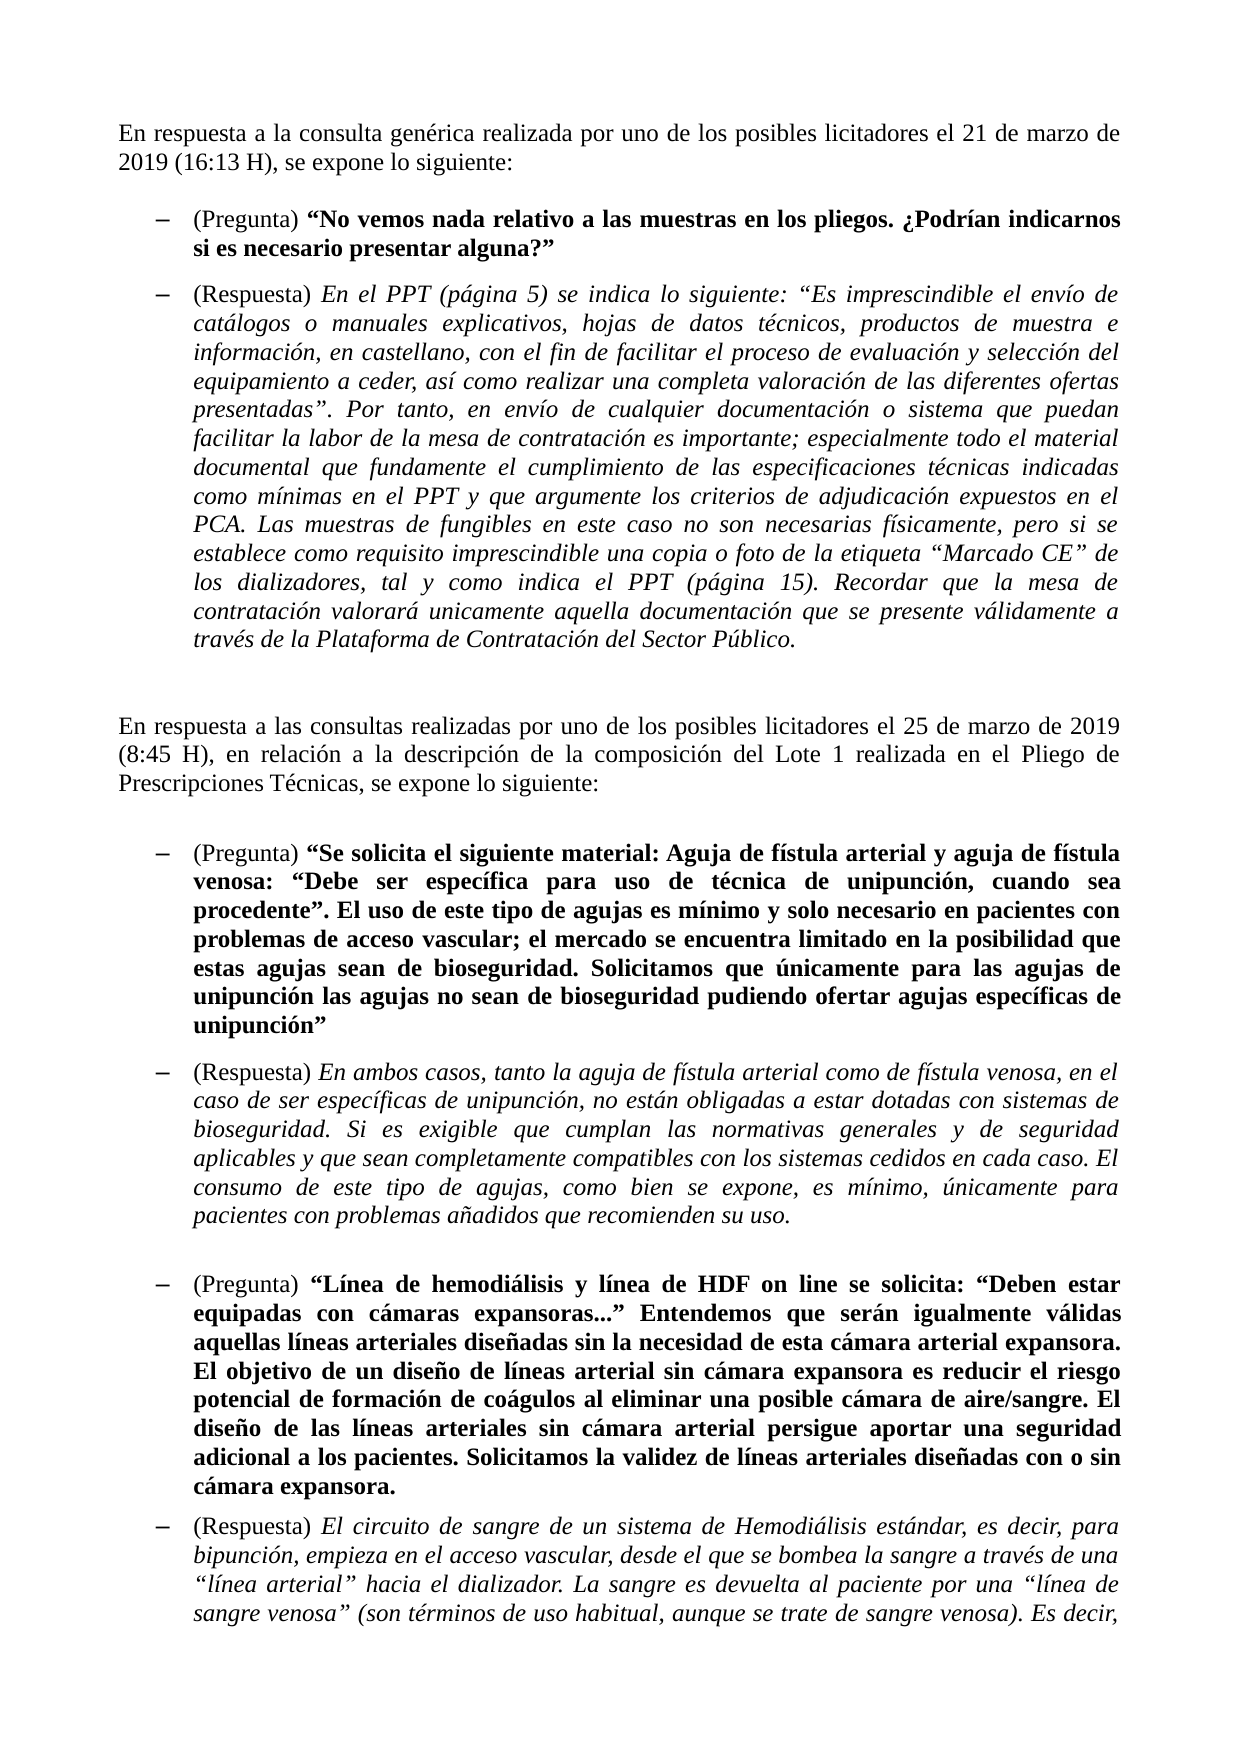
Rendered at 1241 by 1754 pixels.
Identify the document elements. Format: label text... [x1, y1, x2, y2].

list (Respuesta) El circuito de sangre de un sistema de Hemodiálisis estándar, es decir, para bipunción, empieza en el acceso vascular, desde el que se bombea la sangre a través de una “línea arterial” hacia el dializador. La sangre es devuelta al paciente por una “línea de sangre venosa” (son términos de uso habitual, aunque se trate de sangre venosa). Es decir, [156, 1511, 1122, 1626]
text En respuesta a la consulta genérica realizada por uno de los posibles licitadores el 21 de marzo de 2019 (16:13 H), se expone lo siguiente: [118, 118, 1122, 176]
list (Pregunta) “Se solicita el siguiente material: Aguja de fístula arterial y aguja de fístula venosa: “Debe ser específica para uso de técnica de unipunción, cuando sea procedente”. El uso de este tipo de agujas es mínimo y solo necesario en pacientes con problemas de acceso vascular; el mercado se encuentra limitado en la posibilidad que estas agujas sean de bioseguridad. Solicitamos que únicamente para las agujas de unipunción las agujas no sean de bioseguridad pudiendo ofertar agujas específicas de unipunción” [156, 838, 1122, 1039]
list (Pregunta) “No vemos nada relativo a las muestras en los pliegos. ¿Podrían indicarnos si es necesario presentar alguna?” [156, 204, 1122, 262]
text En respuesta a las consultas realizadas por uno de los posibles licitadores el 25 de marzo de 2019 (8:45 H), en relación a la descripción de la composición del Lote 1 realizada en el Pliego de Prescripciones Técnicas, se expone lo siguiente: [118, 711, 1122, 797]
list (Respuesta) En ambos casos, tanto la aguja de fístula arterial como de fístula venosa, en el caso de ser específicas de unipunción, no están obligadas a estar dotadas con sistemas de bioseguridad. Si es exigible que cumplan las normativas generales y de seguridad aplicables y que sean completamente compatibles con los sistemas cedidos en cada caso. El consumo de este tipo de agujas, como bien se expone, es mínimo, únicamente para pacientes con problemas añadidos que recomienden su uso. [156, 1057, 1122, 1229]
list (Respuesta) En el PPT (página 5) se indica lo siguiente: “Es imprescindible el envío de catálogos o manuales explicativos, hojas de datos técnicos, productos de muestra e información, en castellano, con el fin de facilitar el proceso de evaluación y selección del equipamiento a ceder, así como realizar una completa valoración de las diferentes ofertas presentadas”. Por tanto, en envío de cualquier documentación o sistema que puedan facilitar la labor de la mesa de contratación es importante; especialmente todo el material documental que fundamente el cumplimiento de las especificaciones técnicas indicadas como mínimas en el PPT y que argumente los criterios de adjudicación expuestos en el PCA. Las muestras de fungibles en este caso no son necesarias físicamente, pero si se establece como requisito imprescindible una copia o foto de la etiqueta “Marcado CE” de los dializadores, tal y como indica el PPT (página 15). Recordar que la mesa de contratación valorará unicamente aquella documentación que se presente válidamente a través de la Plataforma de Contratación del Sector Público. [156, 279, 1122, 653]
list (Pregunta) “Línea de hemodiálisis y línea de HDF on line se solicita: “Deben estar equipadas con cámaras expansoras...” Entendemos que serán igualmente válidas aquellas líneas arteriales diseñadas sin la necesidad de esta cámara arterial expansora. El objetivo de un diseño de líneas arterial sin cámara expansora es reducir el riesgo potencial de formación de coágulos al eliminar una posible cámara de aire/sangre. El diseño de las líneas arteriales sin cámara arterial persigue aportar una seguridad adicional a los pacientes. Solicitamos la validez de líneas arteriales diseñadas con o sin cámara expansora. [156, 1269, 1122, 1499]
